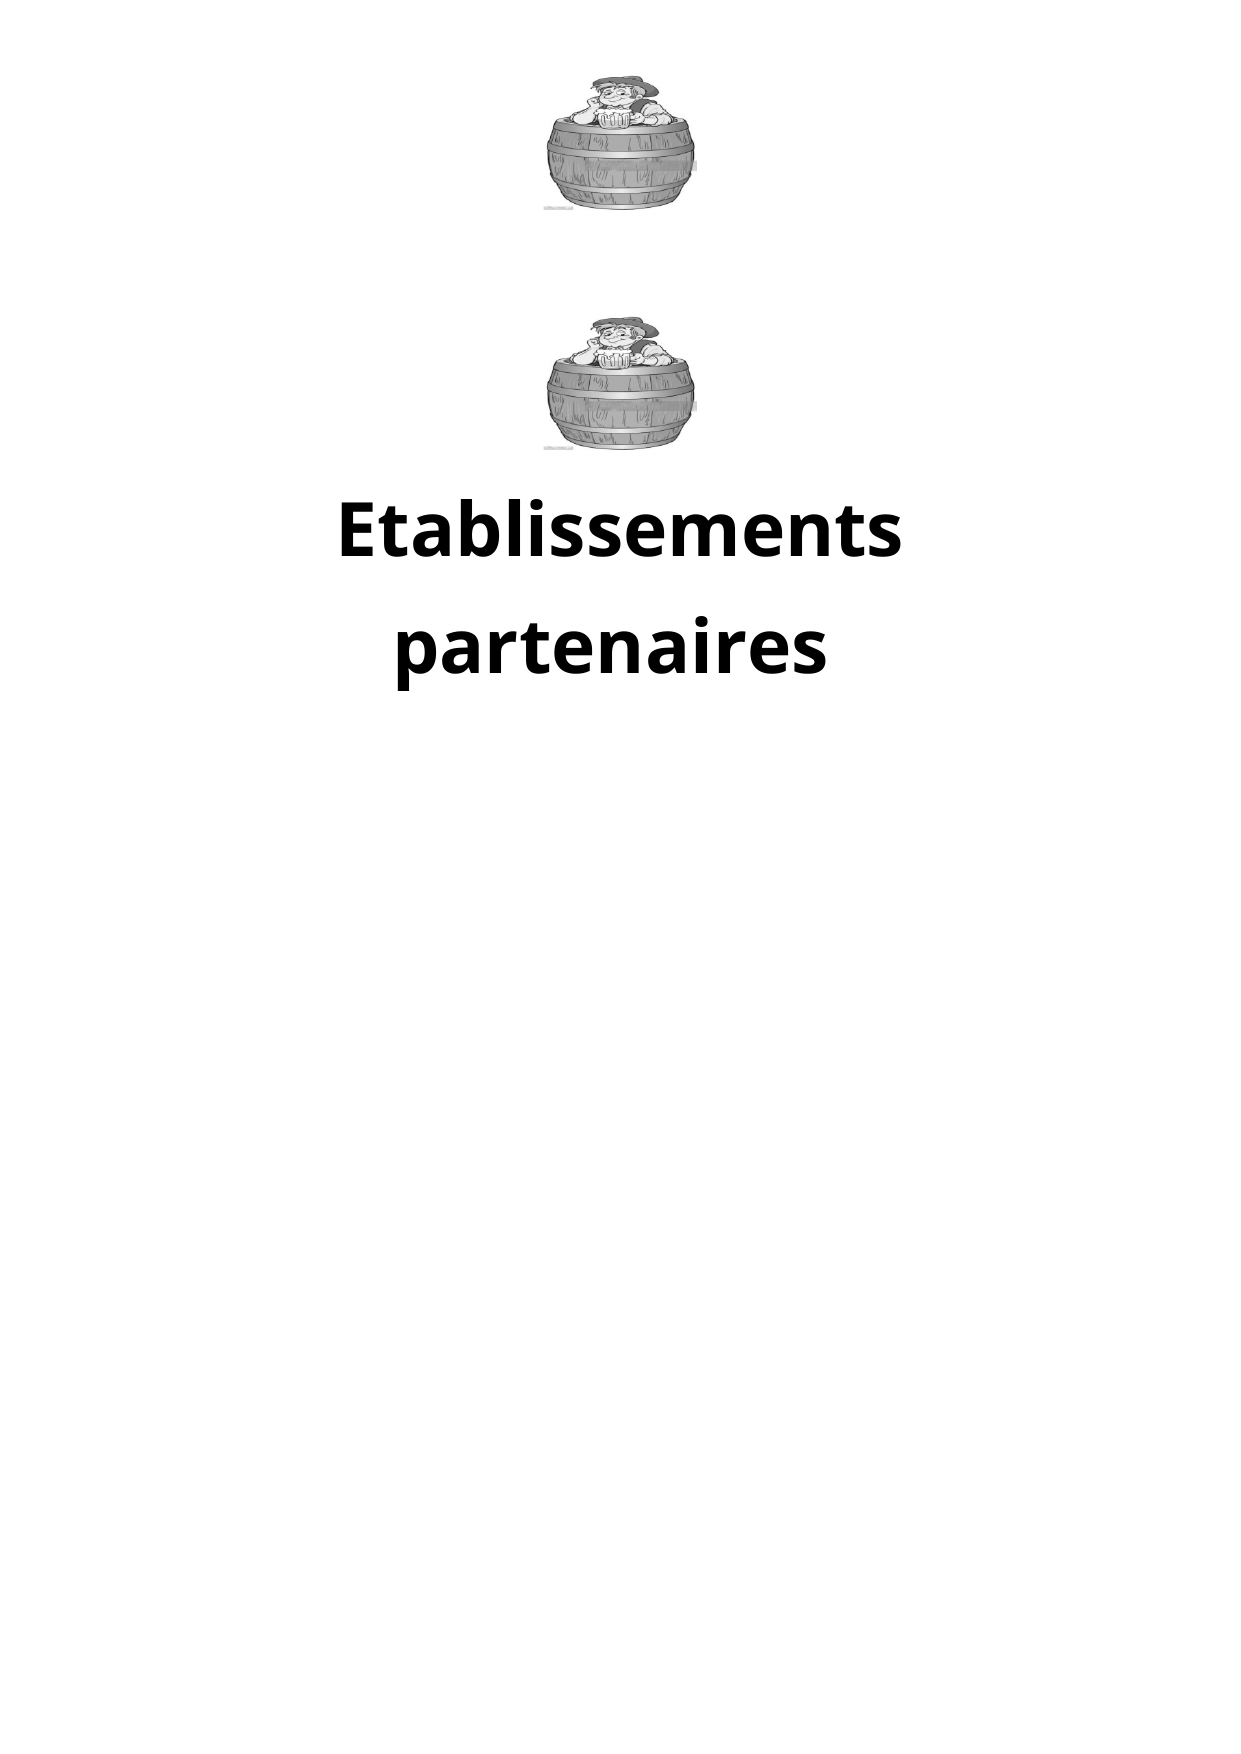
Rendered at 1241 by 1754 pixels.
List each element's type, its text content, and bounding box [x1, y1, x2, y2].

picture [543, 75, 697, 211]
picture [543, 315, 697, 451]
text Etablissements partenaires [146, 476, 1094, 696]
